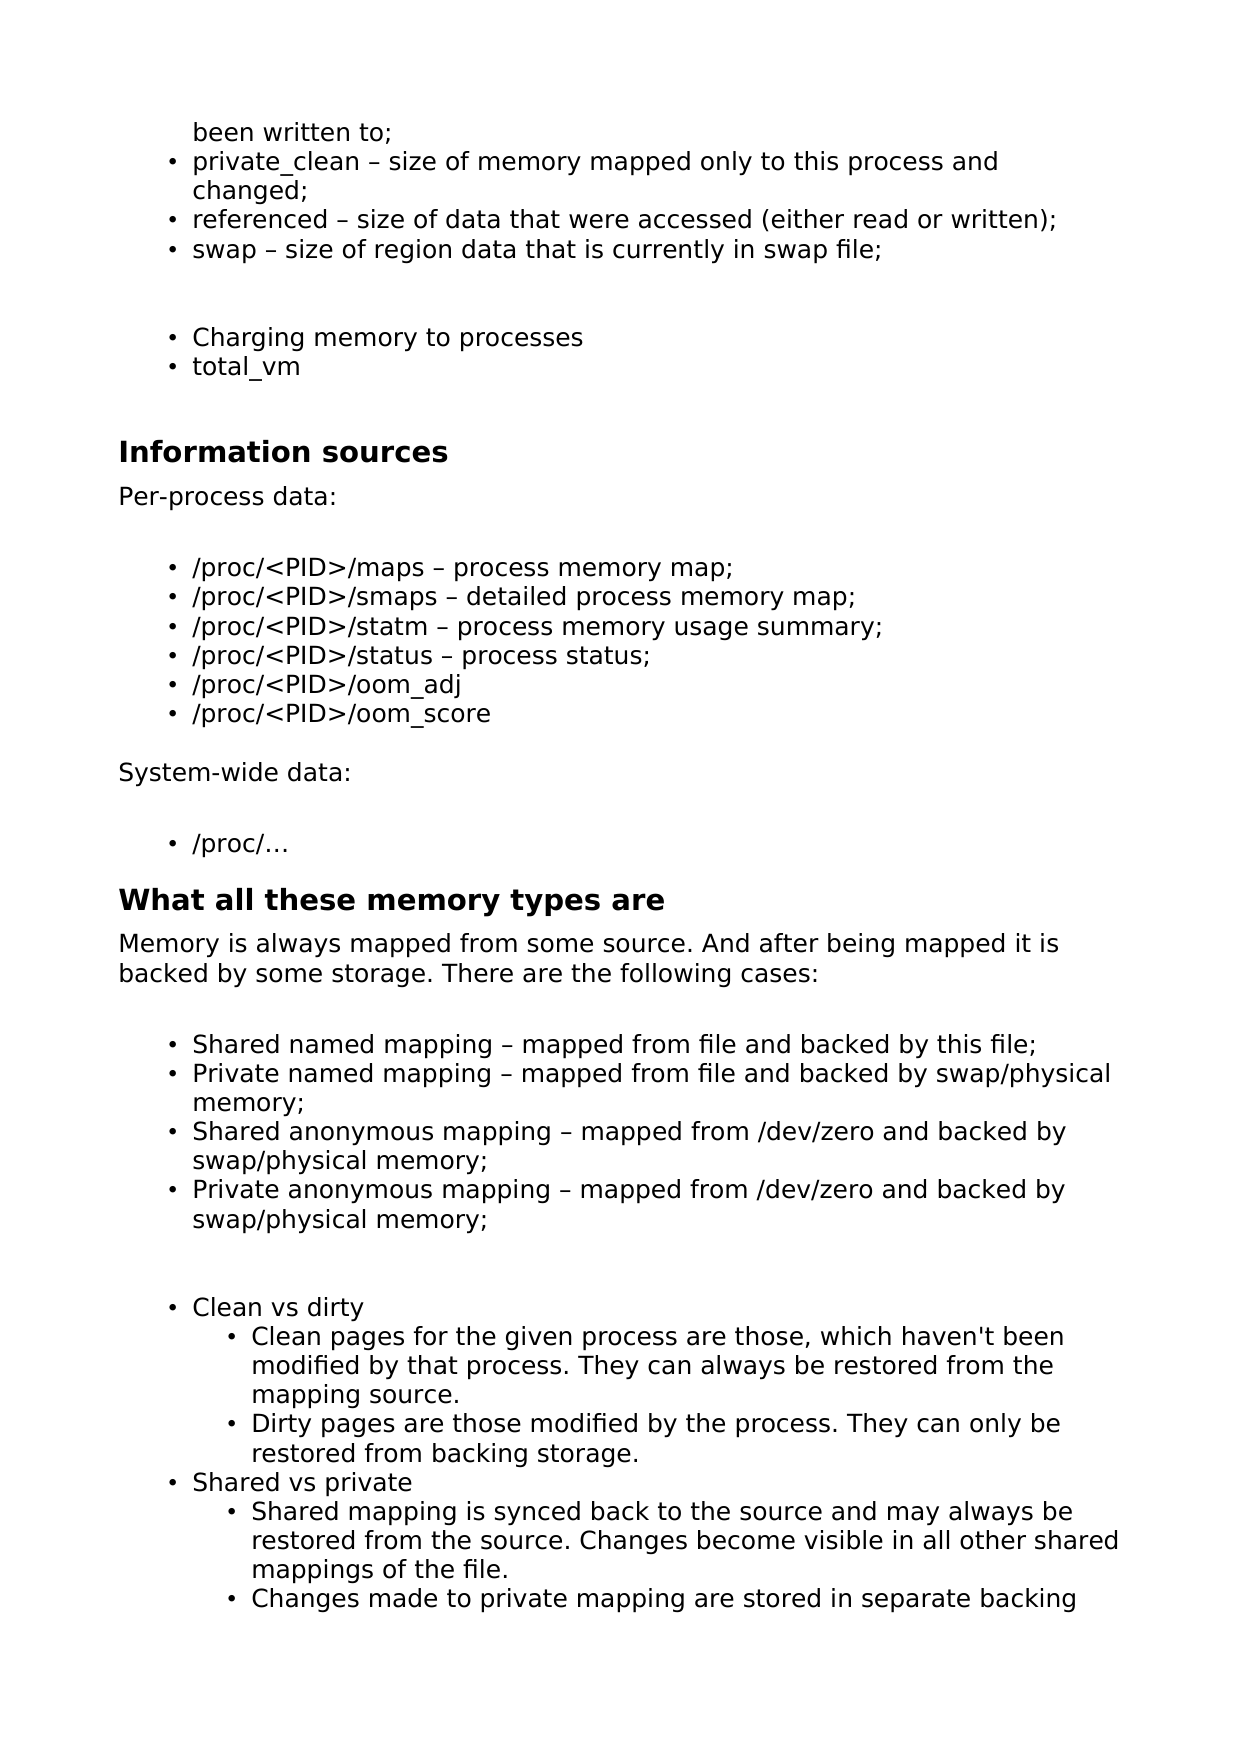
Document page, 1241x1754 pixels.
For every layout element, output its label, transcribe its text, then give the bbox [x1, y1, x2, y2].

list Shared anonymous mapping – mapped from /dev/zero and backed by swap/physical memory; [177, 1117, 1122, 1176]
list /proc/… [177, 829, 1122, 858]
list Shared named mapping – mapped from file and backed by this file; [177, 1030, 1122, 1059]
list /proc/<PID>/smaps – detailed process memory map; [177, 582, 1122, 612]
list Changes made to private mapping are stored in separate backing [236, 1585, 1122, 1614]
subtitle Information sources [118, 436, 1122, 470]
list swap – size of region data that is currently in swap file; [177, 235, 1122, 264]
list /proc/<PID>/statm – process memory usage summary; [177, 612, 1122, 641]
list Private named mapping – mapped from file and backed by swap/physical memory; [177, 1059, 1122, 1117]
list /proc/<PID>/maps – process memory map; [177, 553, 1122, 582]
text Memory is always mapped from some source. And after being mapped it is backed by some storage. There are the following cases: [118, 929, 1122, 988]
list Private anonymous mapping – mapped from /dev/zero and backed by swap/physical memory; [177, 1176, 1122, 1234]
list Shared mapping is synced back to the source and may always be restored from the source. Changes become visible in all other shared mappings of the file. [236, 1497, 1122, 1585]
list /proc/<PID>/status – process status; [177, 641, 1122, 670]
list Clean vs dirty [177, 1293, 1122, 1322]
text System-wide data: [118, 758, 1122, 787]
list private_clean – size of memory mapped only to this process and changed; [177, 147, 1122, 206]
list Clean pages for the given process are those, which haven't been modified by that process. They can always be restored from the mapping source. [236, 1322, 1122, 1410]
list been written to; [177, 118, 1122, 147]
text Per-process data: [118, 482, 1122, 511]
list Dirty pages are those modified by the process. They can only be restored from backing storage. [236, 1410, 1122, 1468]
list referenced – size of data that were accessed (either read or written); [177, 206, 1122, 235]
subtitle What all these memory types are [118, 883, 1122, 917]
list /proc/<PID>/oom_adj [177, 670, 1122, 699]
list Shared vs private [177, 1468, 1122, 1497]
list total_vm [177, 352, 1122, 381]
list Charging memory to processes [177, 323, 1122, 352]
list /proc/<PID>/oom_score [177, 699, 1122, 728]
